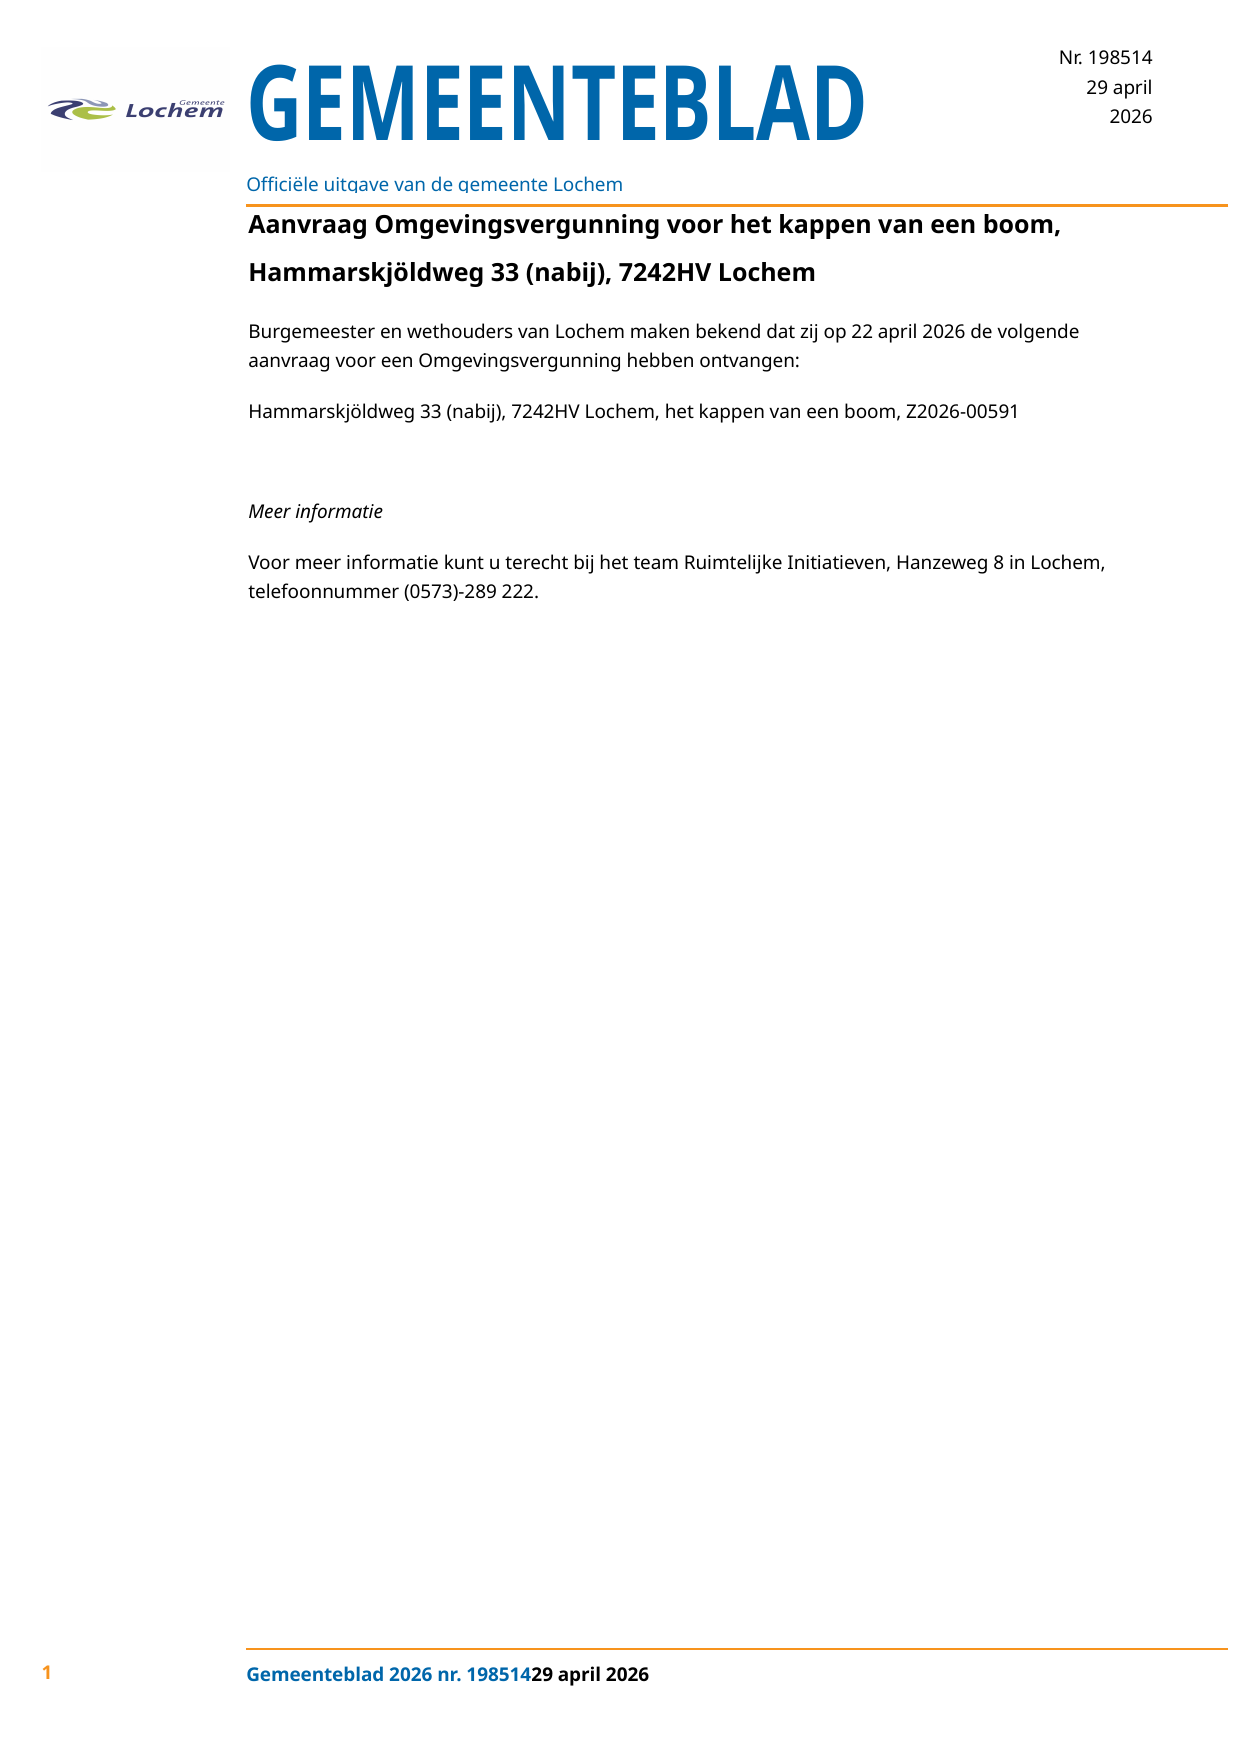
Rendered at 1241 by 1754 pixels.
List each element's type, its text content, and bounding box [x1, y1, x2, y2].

text Voor meer informatie kunt u terecht bij het team Ruimtelijke Initiatieven, Hanzeweg 8 in Lochem, telefoonnummer (0573)-289 222. [248, 549, 1152, 604]
text Meer informatie [248, 499, 1152, 524]
text Aanvraag Omgevingsvergunning voor het kappen van een boom, Hammarskjöldweg 33 (nabij), 7242HV Lochem [248, 207, 1152, 288]
text Hammarskjöldweg 33 (nabij), 7242HV Lochem, het kappen van een boom, Z2026-00591 [248, 398, 1152, 424]
picture [41, 47, 231, 172]
text Burgemeester en wethouders van Lochem maken bekend dat zij op 22 april 2026 de volgende aanvraag voor een Omgevingsvergunning hebben ontvangen: [248, 318, 1152, 373]
